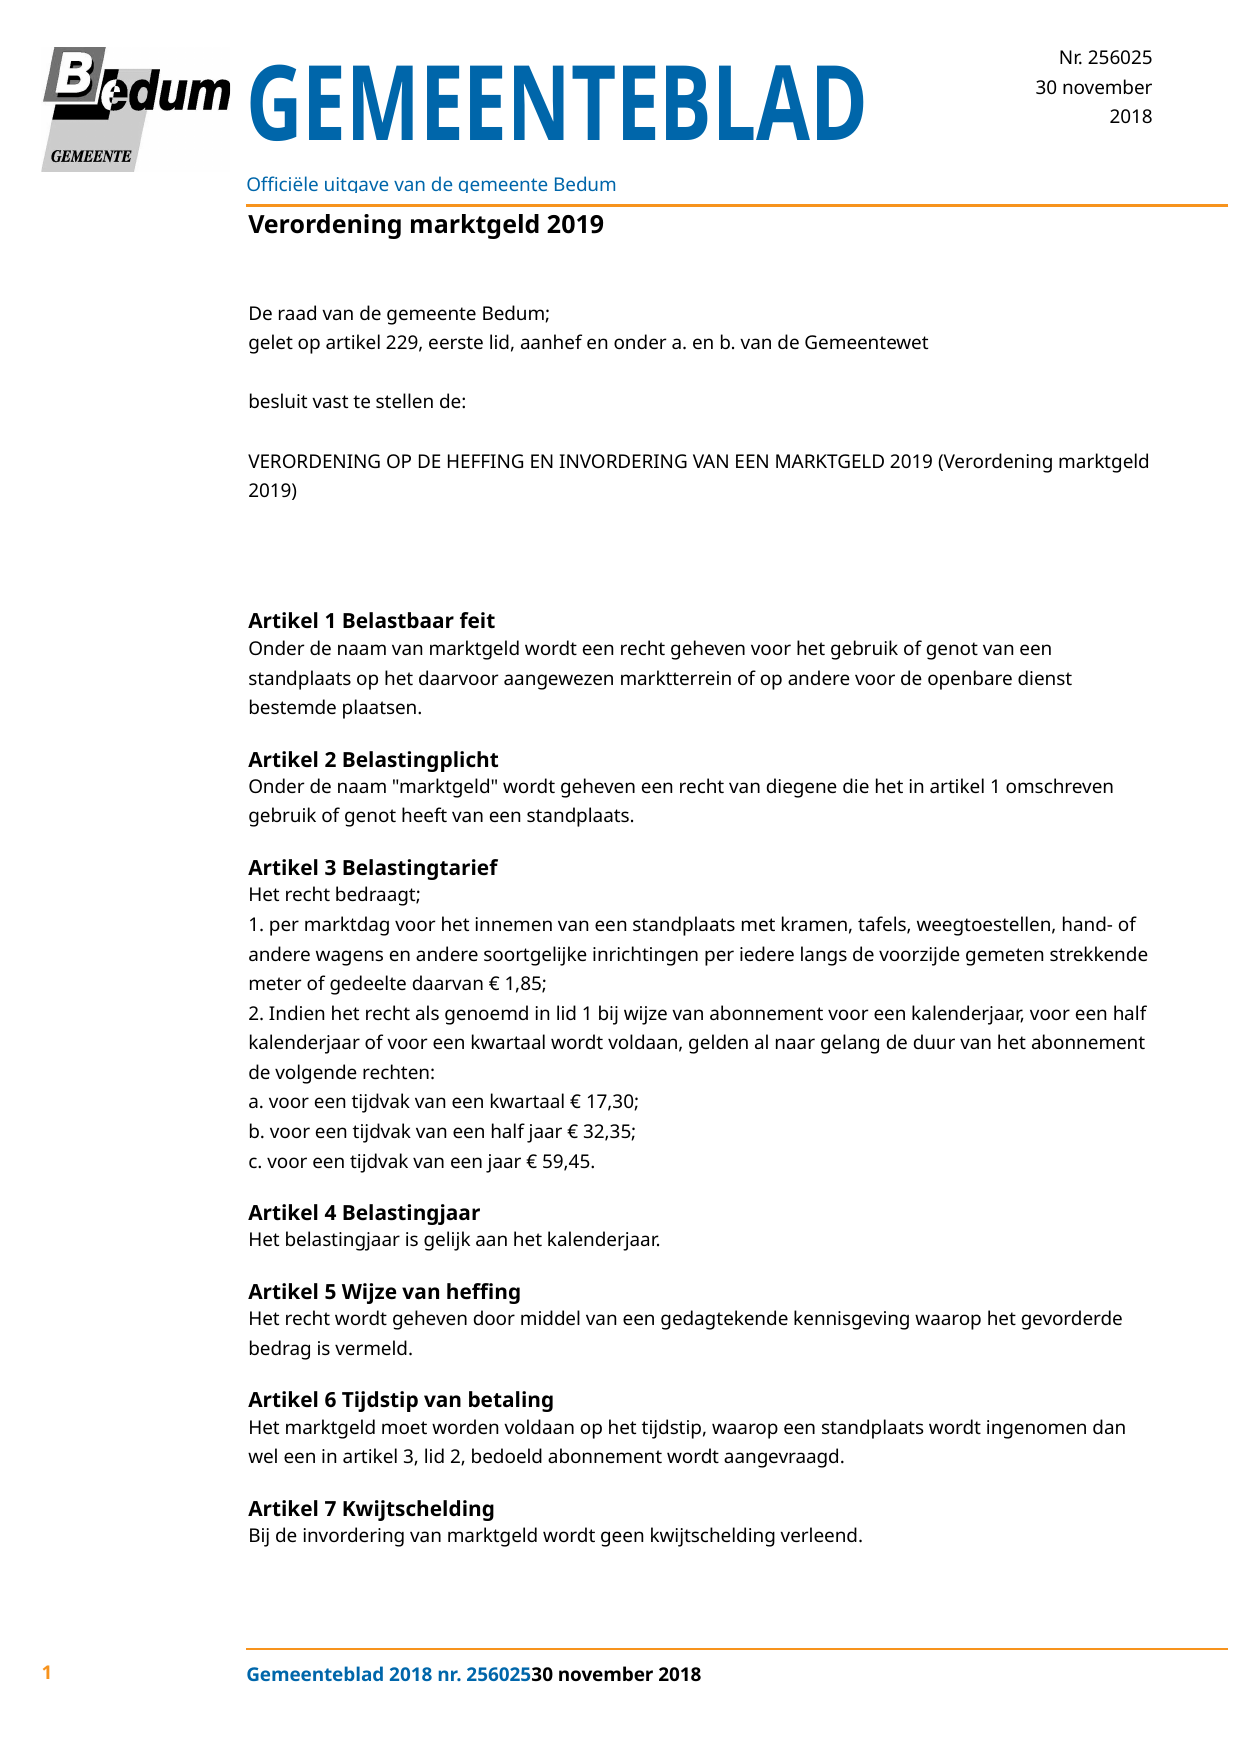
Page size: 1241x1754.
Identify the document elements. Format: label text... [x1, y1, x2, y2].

picture [41, 47, 231, 172]
text gelet op artikel 229, eerste lid, aanhef en onder a. en b. van de Gemeentewet [248, 329, 1152, 355]
text Artikel 3 Belastingtarief [248, 853, 1152, 882]
text Onder de naam "marktgeld" wordt geheven een recht van diegene die het in artikel 1 omschreven gebruik of genot heeft van een standplaats. [248, 773, 1152, 828]
text Verordening marktgeld 2019 [248, 207, 1152, 241]
text Het recht bedraagt; [248, 882, 1152, 907]
text Het belastingjaar is gelijk aan het kalenderjaar. [248, 1227, 1152, 1252]
text besluit vast te stellen de: [248, 389, 1152, 414]
text Artikel 4 Belastingjaar [248, 1198, 1152, 1227]
text b. voor een tijdvak van een half jaar € 32,35; [248, 1118, 1152, 1144]
text a. voor een tijdvak van een kwartaal € 17,30; [248, 1089, 1152, 1114]
text Artikel 5 Wijze van heffing [248, 1277, 1152, 1306]
text c. voor een tijdvak van een jaar € 59,45. [248, 1148, 1152, 1173]
text Bij de invordering van marktgeld wordt geen kwijtschelding verleend. [248, 1522, 1152, 1548]
text VERORDENING OP DE HEFFING EN INVORDERING VAN EEN MARKTGELD 2019 (Verordening marktgeld 2019) [248, 448, 1152, 503]
text Het marktgeld moet worden voldaan op het tijdstip, waarop een standplaats wordt ingenomen dan wel een in artikel 3, lid 2, bedoeld abonnement wordt aangevraagd. [248, 1414, 1152, 1469]
text Het recht wordt geheven door middel van een gedagtekende kennisgeving waarop het gevorderde bedrag is vermeld. [248, 1306, 1152, 1361]
text Onder de naam van marktgeld wordt een recht geheven voor het gebruik of genot van een standplaats op het daarvoor aangewezen marktterrein of op andere voor de openbare dienst bestemde plaatsen. [248, 635, 1152, 720]
text Artikel 6 Tijdstip van betaling [248, 1386, 1152, 1414]
text 2. Indien het recht als genoemd in lid 1 bij wijze van abonnement voor een kalenderjaar, voor een half kalenderjaar of voor een kwartaal wordt voldaan, gelden al naar gelang de duur van het abonnement de volgende rechten: [248, 1000, 1152, 1085]
text Artikel 7 Kwijtschelding [248, 1494, 1152, 1522]
text 1. per marktdag voor het innemen van een standplaats met kramen, tafels, weegtoestellen, hand- of andere wagens en andere soortgelijke inrichtingen per iedere langs de voorzijde gemeten strekkende meter of gedeelte daarvan € 1,85; [248, 911, 1152, 996]
text Artikel 1 Belastbaar feit [248, 607, 1152, 635]
text De raad van de gemeente Bedum; [248, 300, 1152, 326]
text Artikel 2 Belastingplicht [248, 745, 1152, 773]
